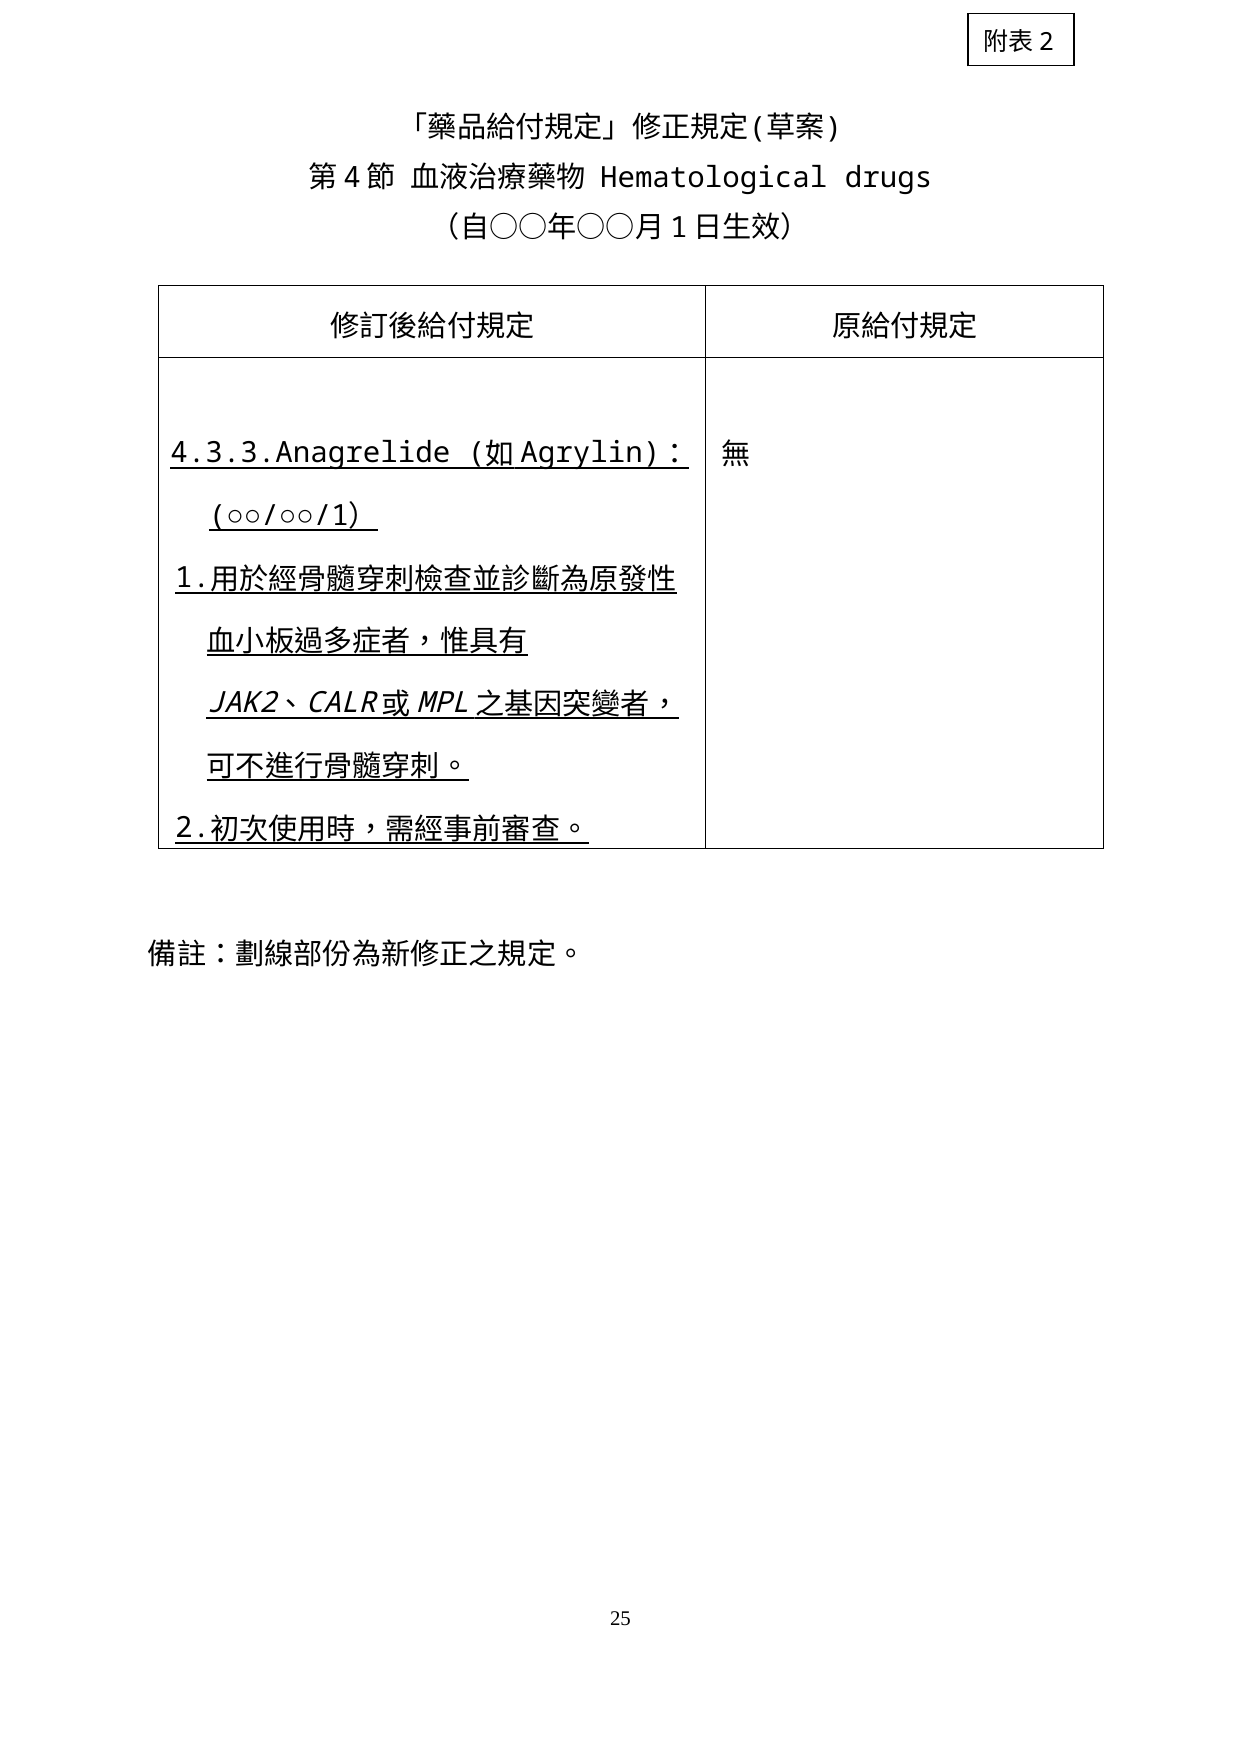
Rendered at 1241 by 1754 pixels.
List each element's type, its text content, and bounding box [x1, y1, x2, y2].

text 附表2 [984, 22, 1058, 57]
text （自○○年○○月1日生效） [148, 197, 1092, 247]
text 第4節 血液治療藥物 Hematological drugs [148, 147, 1092, 197]
text 「藥品給付規定」修正規定(草案) [148, 97, 1092, 147]
table_header 修訂後給付規定 [159, 286, 705, 357]
text [969, 14, 1073, 65]
text 備註：劃線部份為新修正之規定。 [148, 910, 1092, 972]
table_header 原給付規定 [706, 286, 1103, 357]
table_cell 4.3.3.Anagrelide (如Agrylin)：(○○/○○/1） 1.用於經骨髓穿刺檢查並診斷為原發性血小板過多症者，惟具有JAK2、CALR或MPL之基因突變者，可不進行骨髓穿刺。 2.初次使用時，需經事前審查。 [159, 358, 705, 847]
table_cell 無 [706, 358, 1103, 847]
